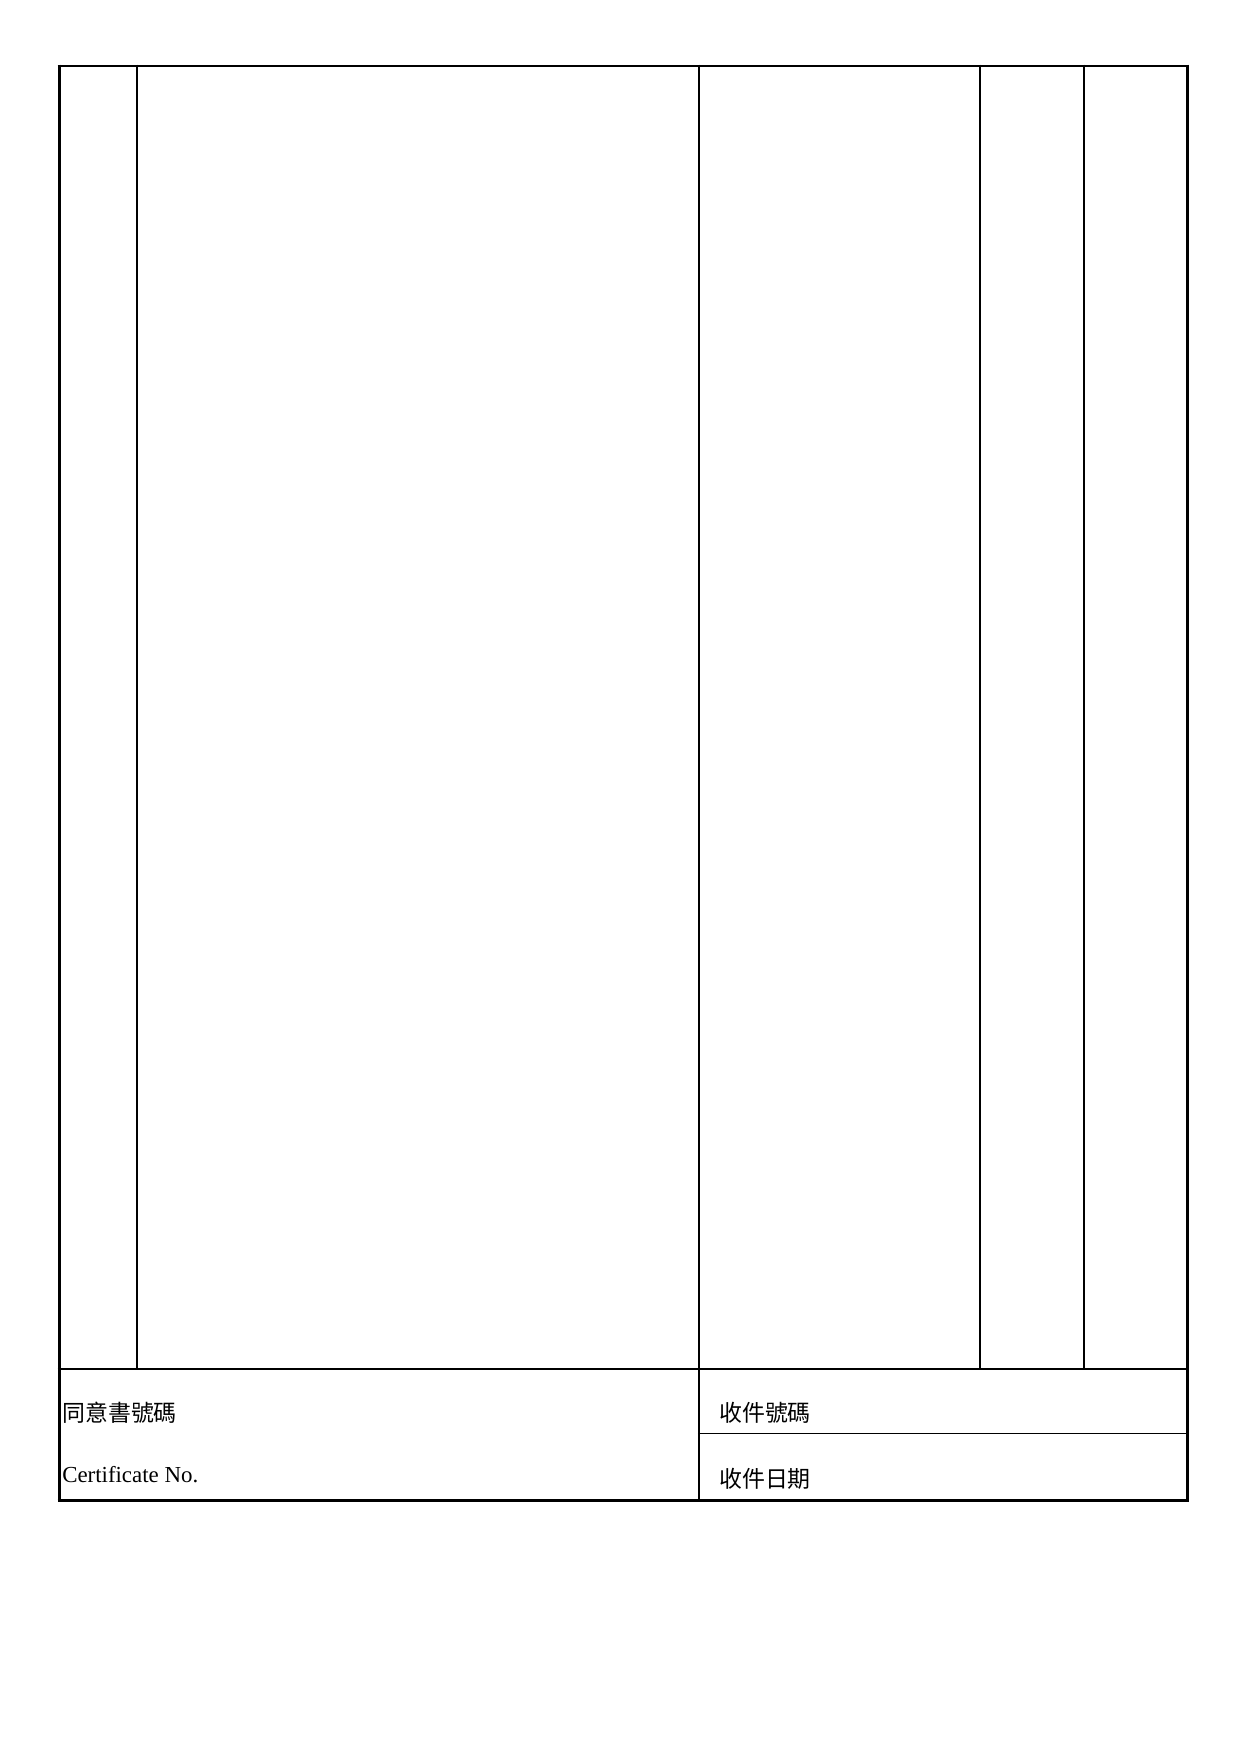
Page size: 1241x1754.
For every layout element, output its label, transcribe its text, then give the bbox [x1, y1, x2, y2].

table_cell 收件日期 [700, 1434, 831, 1498]
table_cell [831, 1434, 1186, 1498]
table_cell [981, 67, 1083, 1368]
table_cell [700, 67, 979, 1368]
table_cell [831, 1370, 1186, 1433]
table_cell 收件號碼 [700, 1370, 831, 1433]
table_cell [61, 67, 136, 1368]
table_cell 同意書號碼 Certificate No. [61, 1370, 698, 1498]
table_cell [1085, 67, 1186, 1368]
table_cell [138, 67, 698, 1368]
